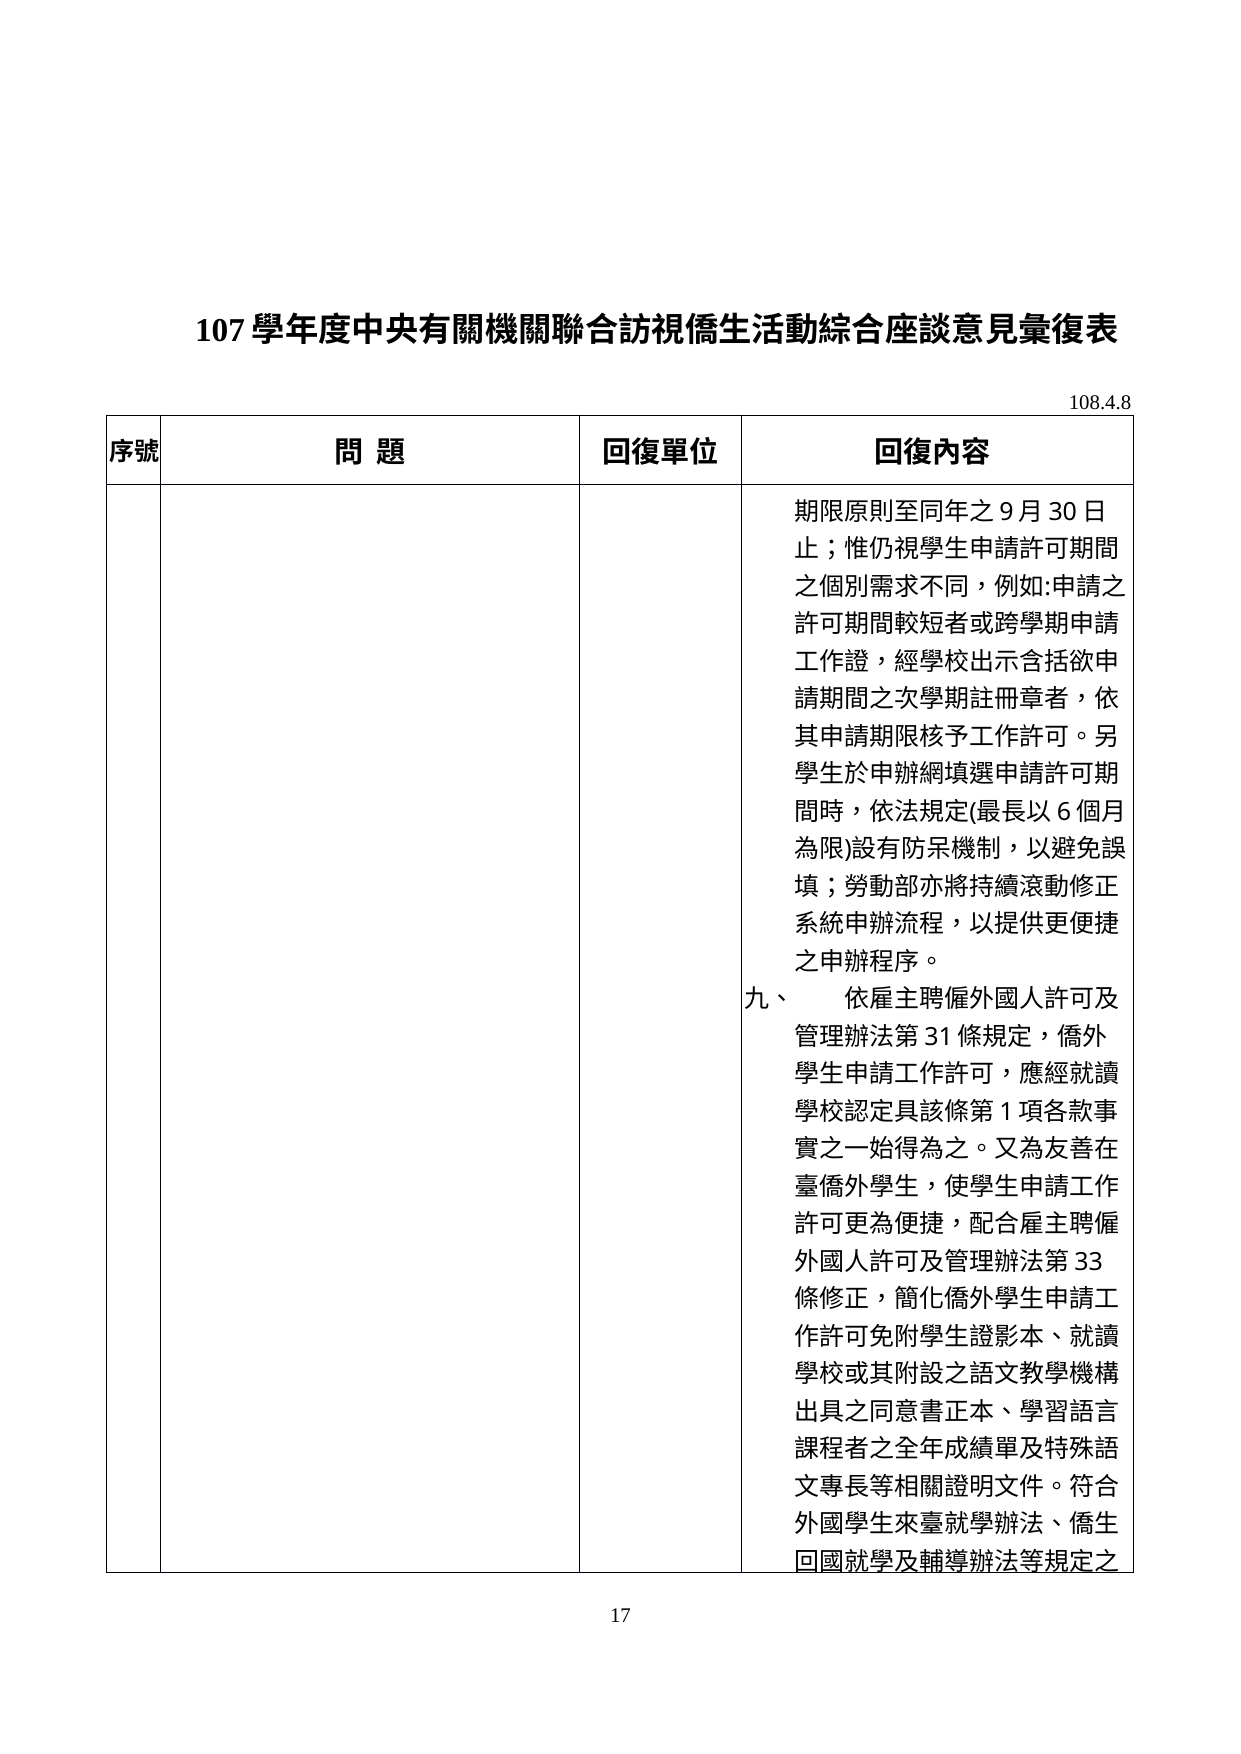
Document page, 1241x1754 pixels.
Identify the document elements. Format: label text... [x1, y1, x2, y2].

table_cell 回復內容 [742, 416, 1133, 483]
table_cell 問 題 [161, 416, 579, 483]
table_header 107學年度中央有關機關聯合訪視僑生活動綜合座談意見彙復表 108.4.8 [106, 164, 1134, 415]
table_cell 期限原則至同年之9月30日止；惟仍視學生申請許可期間之個別需求不同，例如:申請之許可期間較短者或跨學期申請工作證，經學校出示含括欲申請期間之次學期註冊章者，依其申請期限核予工作許可。另學生於申辦網填選申請許可期間時，依法規定(最長以6個月為限)設有防呆機制，以避免誤填；勞動部亦將持續滾動修正系統申辦流程，以提供更便捷之申辦程序。 依雇主聘僱外國人許可及管理辦法第31條規定，僑外學生申請工作許可，應經就讀學校認定具該條第1項各款事實之一始得為之。又為友善在臺僑外學生，使學生申請工作許可更為便捷，配合雇主聘僱外國人許可及管理辦法第33條修正，簡化僑外學生申請工作許可免附學生證影本、就讀學校或其附設之語文教學機構出具之同意書正本、學習語言課程者之全年成績單及特殊語文專長等相關證明文件。符合外國學生來臺就學辦法、僑生回國就學及輔導辦法等規定之 [742, 485, 1133, 1572]
table_cell [107, 485, 160, 1572]
table_cell 序號 [107, 416, 160, 483]
table_cell [580, 485, 741, 1572]
table_cell 回復單位 [580, 416, 741, 483]
table_cell [161, 485, 579, 1572]
